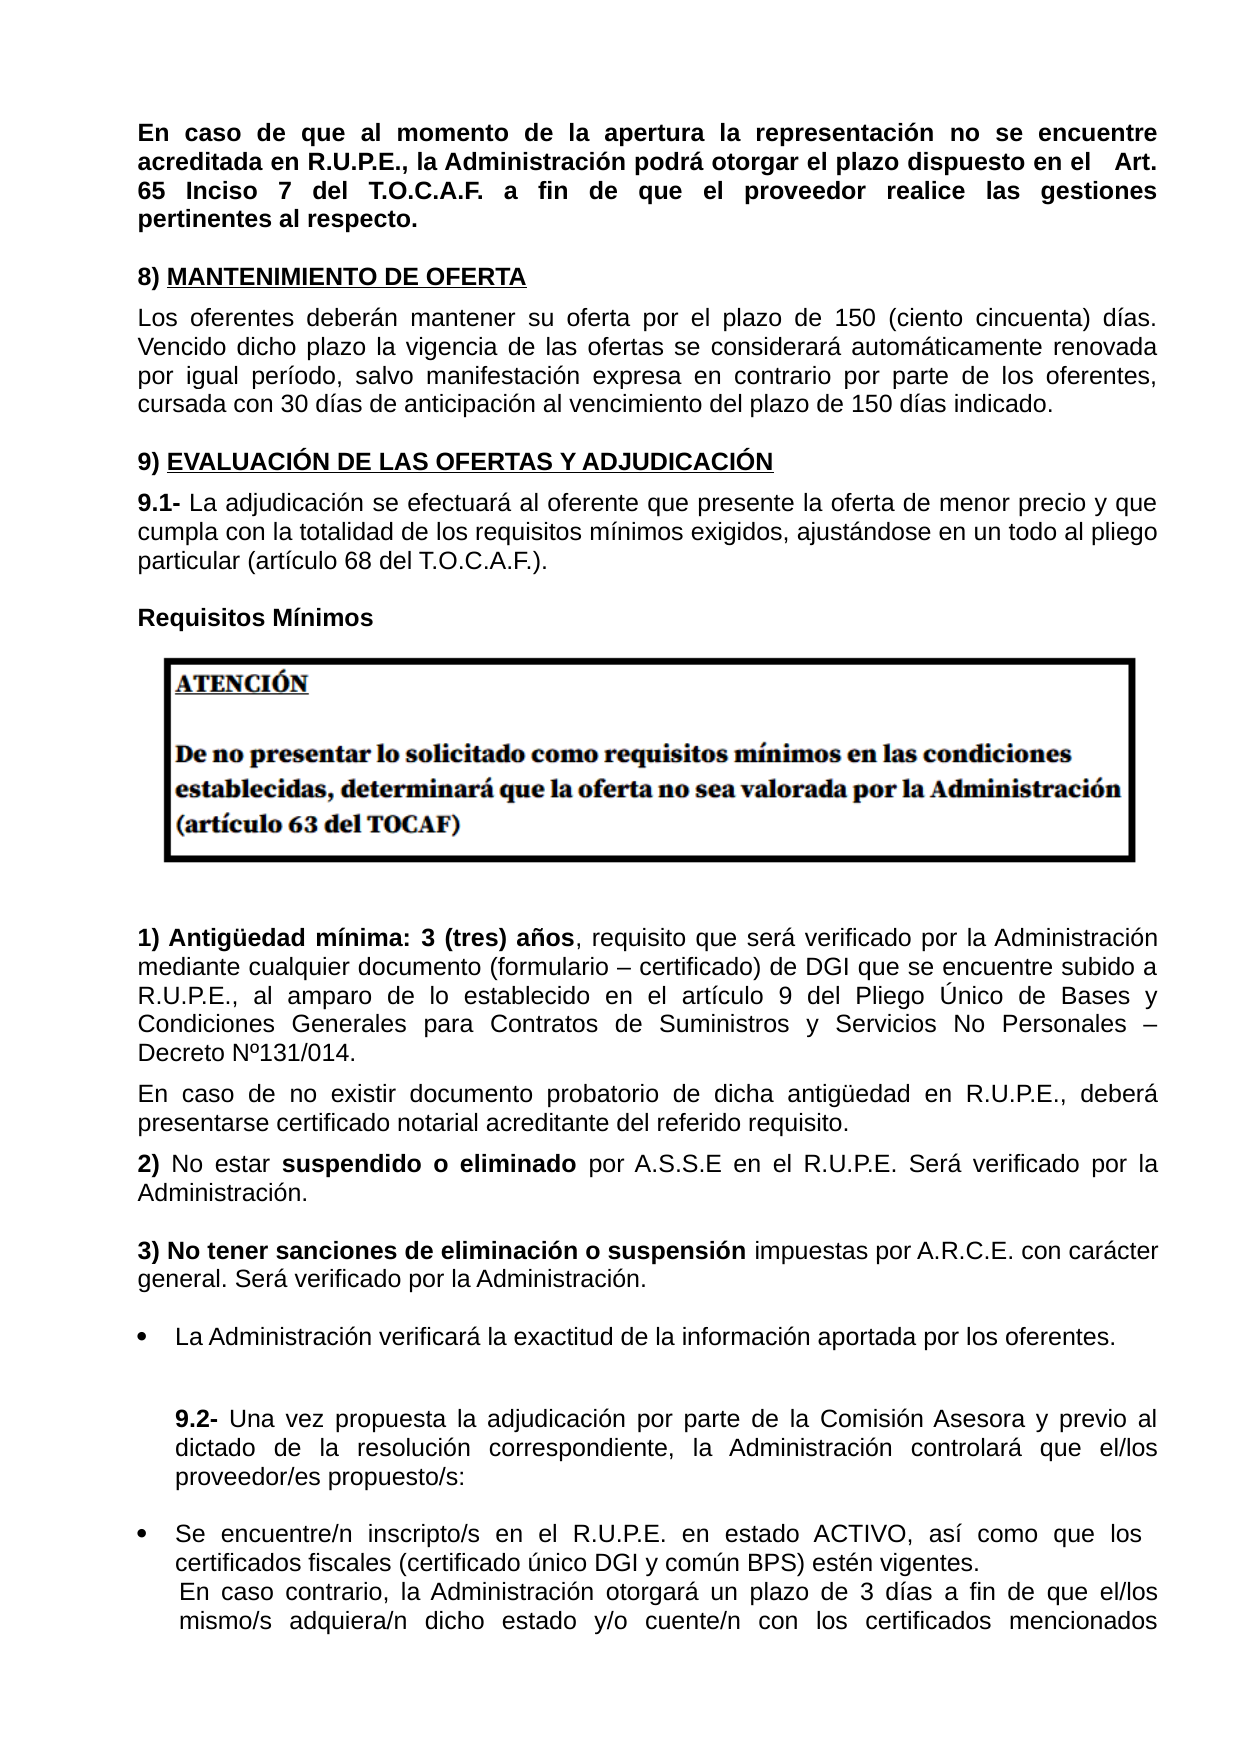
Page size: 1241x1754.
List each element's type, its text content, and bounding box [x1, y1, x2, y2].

text En caso contrario, la Administración otorgará un plazo de 3 días a fin de que el/los mismo/s adquiera/n dicho estado y/o cuente/n con los certificados mencionados [179, 1577, 1159, 1634]
text 9.2- Una vez propuesta la adjudicación por parte de la Comisión Asesora y previo al dictado de la resolución correspondiente, la Administración controlará que el/los proveedor/es propuesto/s: [175, 1404, 1159, 1491]
text 3) No tener sanciones de eliminación o suspensión impuestas por A.R.C.E. con carácter general. Será verificado por la Administración. [137, 1236, 1159, 1293]
text 9) EVALUACIÓN DE LAS OFERTAS Y ADJUDICACIÓN [137, 447, 1159, 476]
text 1) Antigüedad mínima: 3 (tres) años, requisito que será verificado por la Administración mediante cualquier documento (formulario – certificado) de DGI que se encuentre subido a R.U.P.E., al amparo de lo establecido en el artículo 9 del Pliego Único de Bases y Condiciones Generales para Contratos de Suministros y Servicios No Personales – Decreto Nº131/014. [137, 923, 1159, 1067]
list Se encuentre/n inscripto/s en el R.U.P.E. en estado ACTIVO, así como que los certificados fiscales (certificado único DGI y común BPS) estén vigentes. [137, 1519, 1159, 1577]
text Los oferentes deberán mantener su oferta por el plazo de 150 (ciento cincuenta) días. Vencido dicho plazo la vigencia de las ofertas se considerará automáticamente renovada por igual período, salvo manifestación expresa en contrario por parte de los oferentes, cursada con 30 días de anticipación al vencimiento del plazo de 150 días indicado. [137, 303, 1159, 418]
list La Administración verificará la exactitud de la información aportada por los oferentes. [137, 1322, 1159, 1351]
text En caso de no existir documento probatorio de dicha antigüedad en R.U.P.E., deberá presentarse certificado notarial acreditante del referido requisito. [137, 1079, 1159, 1137]
text Requisitos Mínimos [137, 603, 1159, 632]
picture [150, 646, 1147, 880]
text 8) MANTENIMIENTO DE OFERTA [137, 262, 1159, 291]
text 9.1- La adjudicación se efectuará al oferente que presente la oferta de menor precio y que cumpla con la totalidad de los requisitos mínimos exigidos, ajustándose en un todo al pliego particular (artículo 68 del T.O.C.A.F.). [137, 488, 1159, 574]
text 2) No estar suspendido o eliminado por A.S.S.E en el R.U.P.E. Será verificado por la Administración. [137, 1149, 1159, 1207]
text En caso de que al momento de la apertura la representación no se encuentre acreditada en R.U.P.E., la Administración podrá otorgar el plazo dispuesto en el Art. 65 Inciso 7 del T.O.C.A.F. a fin de que el proveedor realice las gestiones pertinentes al respecto. [137, 118, 1159, 233]
